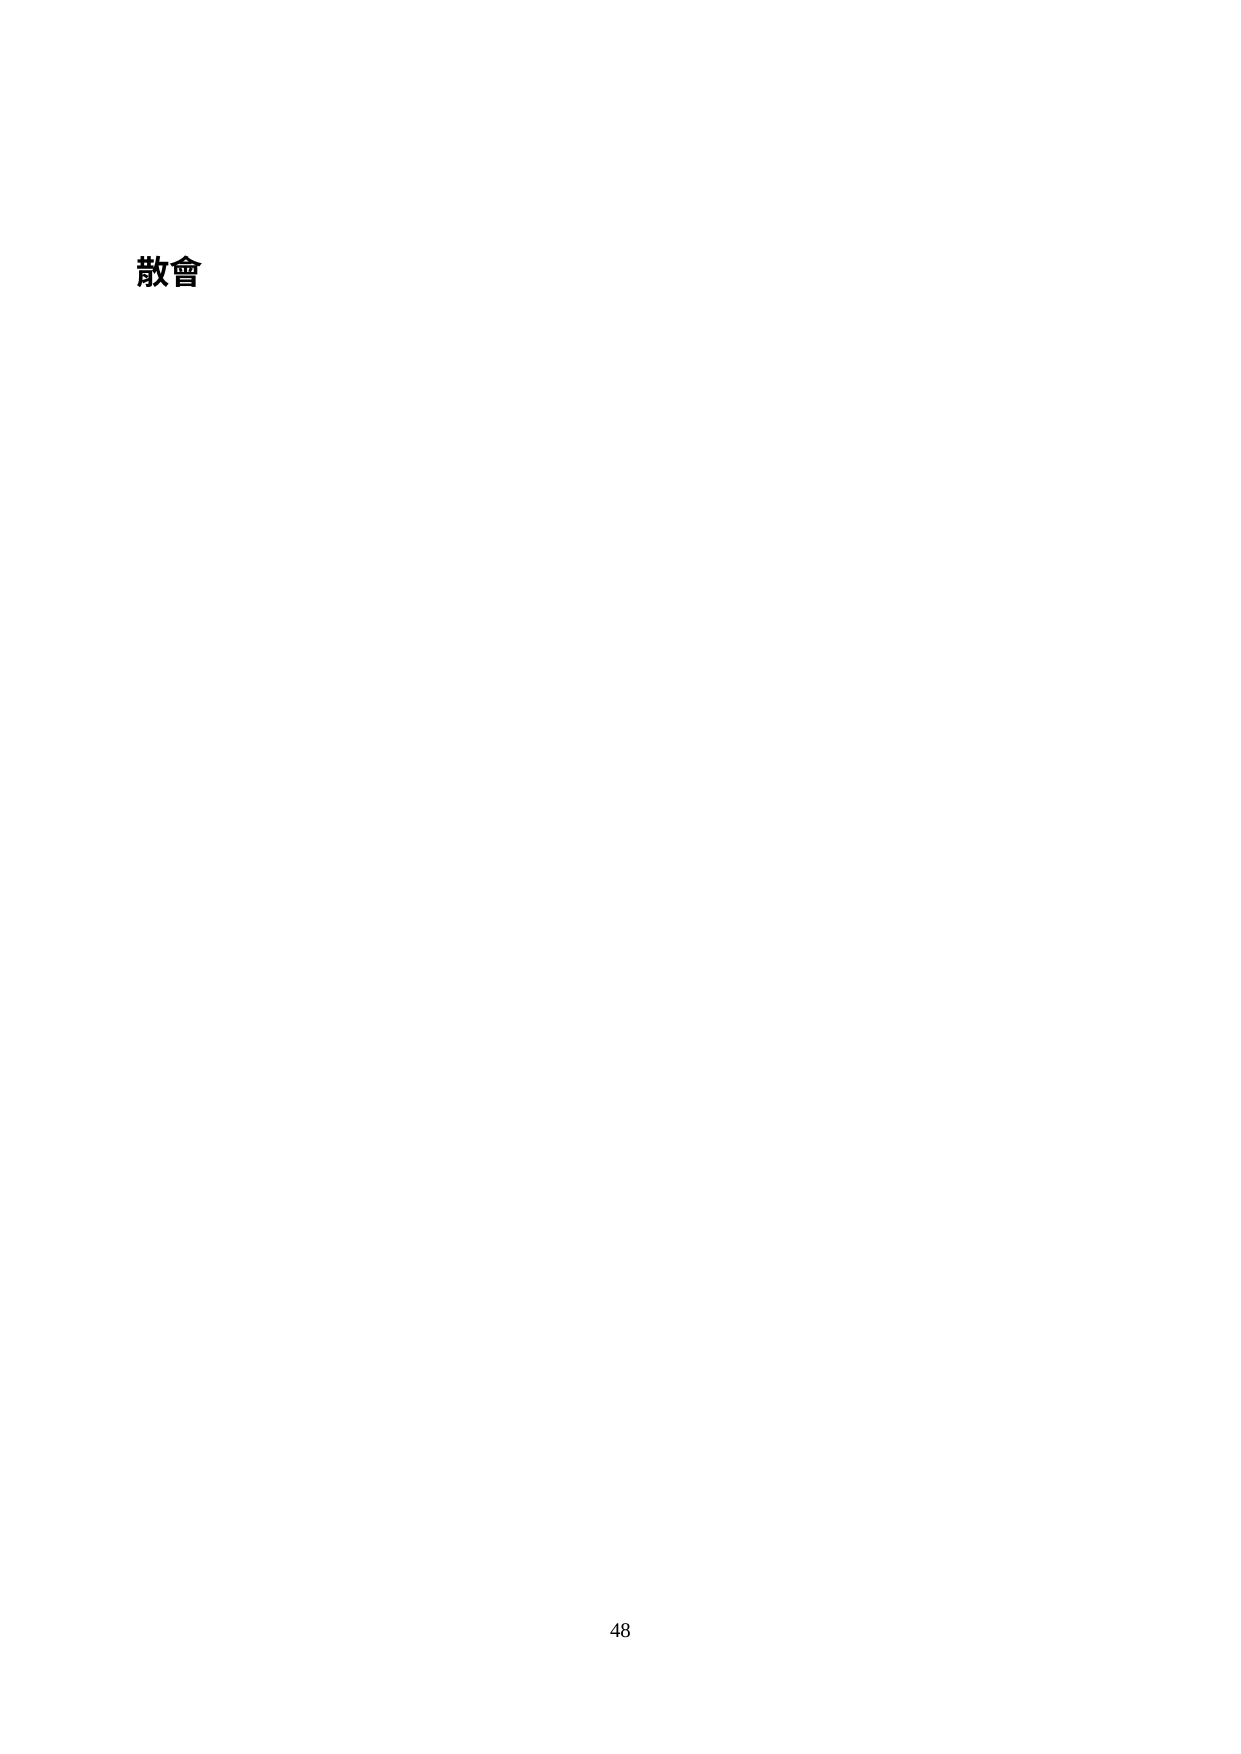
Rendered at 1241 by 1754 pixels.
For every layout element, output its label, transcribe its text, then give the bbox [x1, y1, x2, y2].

text 散會 [136, 228, 1104, 291]
